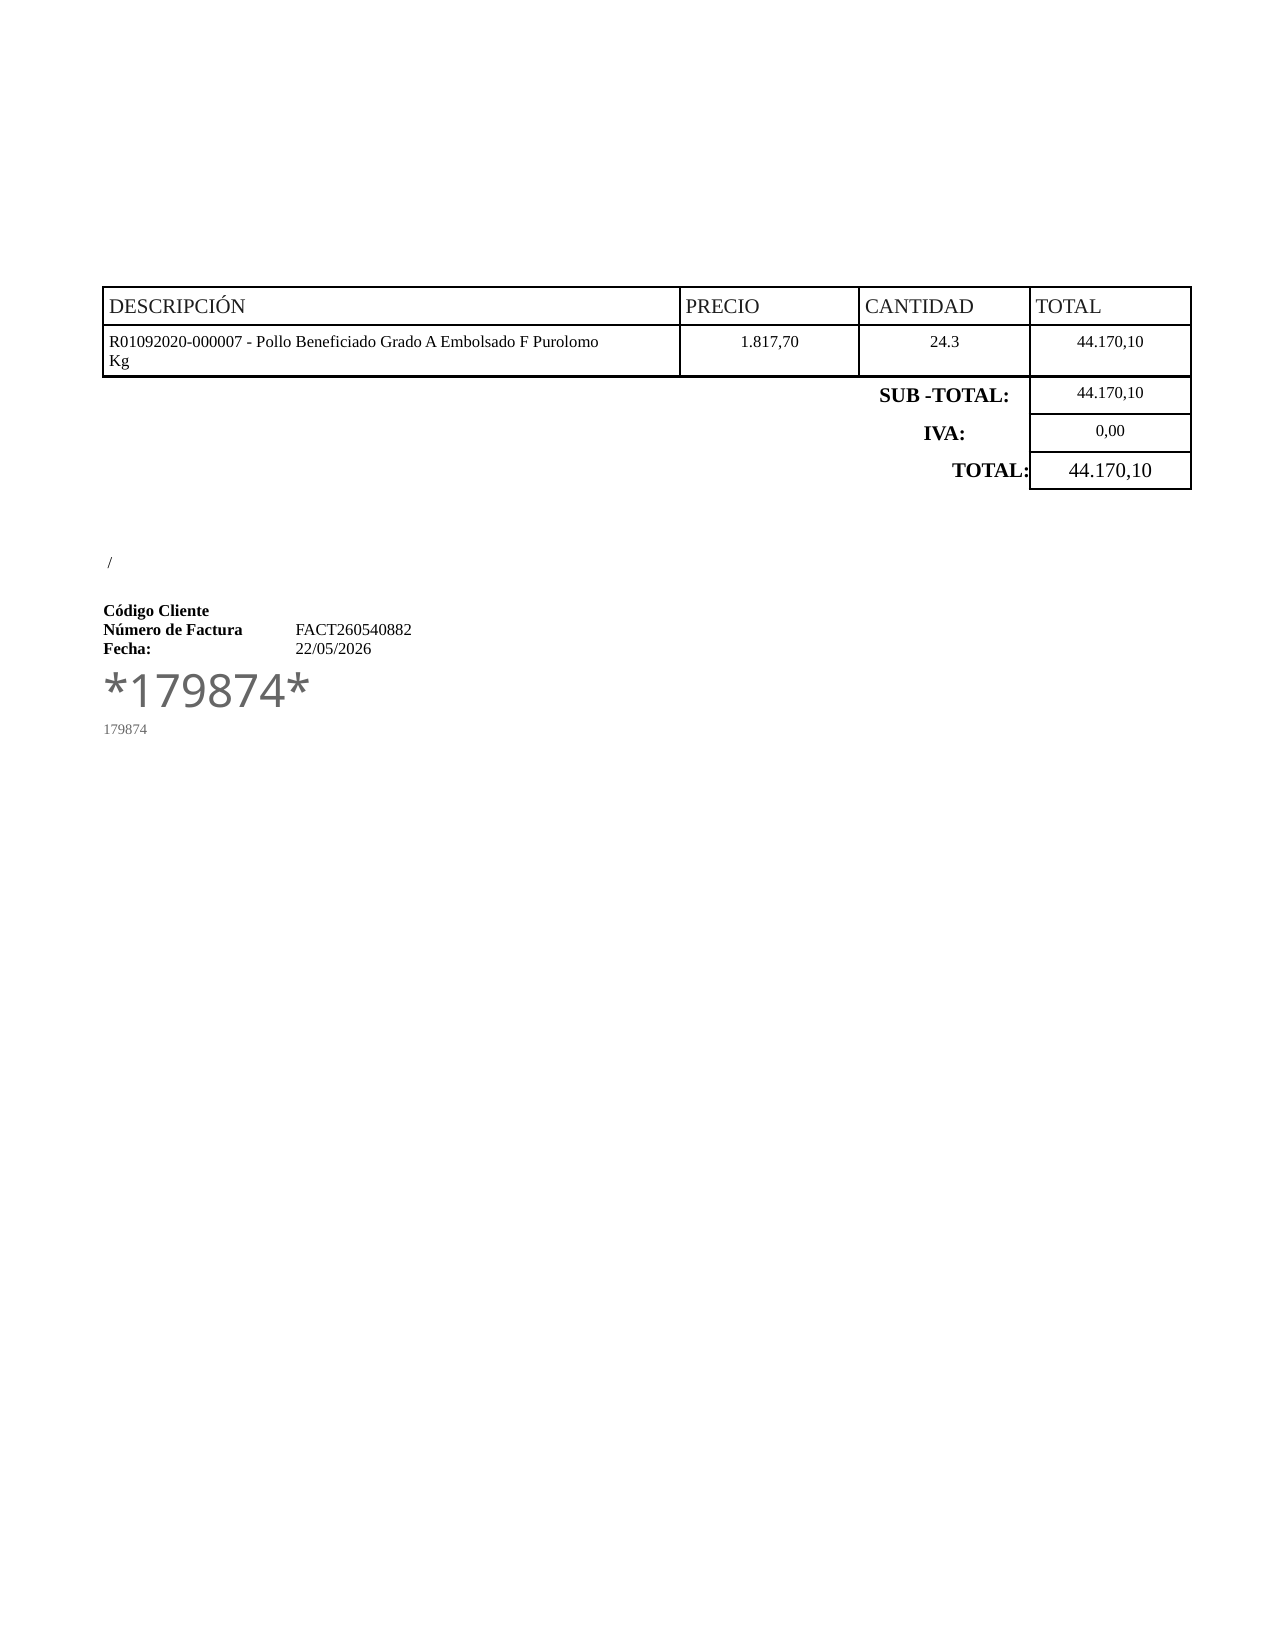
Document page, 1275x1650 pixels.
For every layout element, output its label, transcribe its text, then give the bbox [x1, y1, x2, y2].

table_cell 24.3 [860, 326, 1029, 375]
table_header Código Cliente [103, 601, 295, 620]
table_cell FACT260540882 [295, 620, 517, 639]
table_cell Fecha: [103, 639, 295, 658]
table_cell R01092020-000007 - Pollo Beneficiado Grado A Embolsado F Purolomo Kg [104, 326, 679, 375]
table_header TOTAL [1031, 288, 1190, 323]
table_cell / [103, 553, 858, 572]
table_header DESCRIPCIÓN [104, 288, 679, 323]
table_cell 44.170,10 [1031, 326, 1190, 375]
table_header PRECIO [681, 288, 858, 323]
table_cell [103, 534, 858, 553]
text 179874 [103, 721, 1137, 737]
table_cell IVA: [859, 413, 1029, 451]
table_cell 1.817,70 [681, 326, 858, 375]
table_header [103, 490, 858, 514]
table_cell 0,00 [1031, 415, 1190, 451]
table_cell [103, 378, 859, 488]
table_cell Número de Factura [103, 620, 295, 639]
table_cell 22/05/2026 [295, 639, 517, 658]
table_header [295, 601, 517, 620]
table_cell SUB -TOTAL: [859, 378, 1029, 413]
table_cell TOTAL: [859, 451, 1029, 488]
table_header CANTIDAD [860, 288, 1029, 323]
text *179874* [103, 658, 1137, 721]
table_cell [103, 514, 858, 533]
table_cell 44.170,10 [1031, 378, 1190, 413]
table_cell 44.170,10 [1031, 453, 1190, 488]
